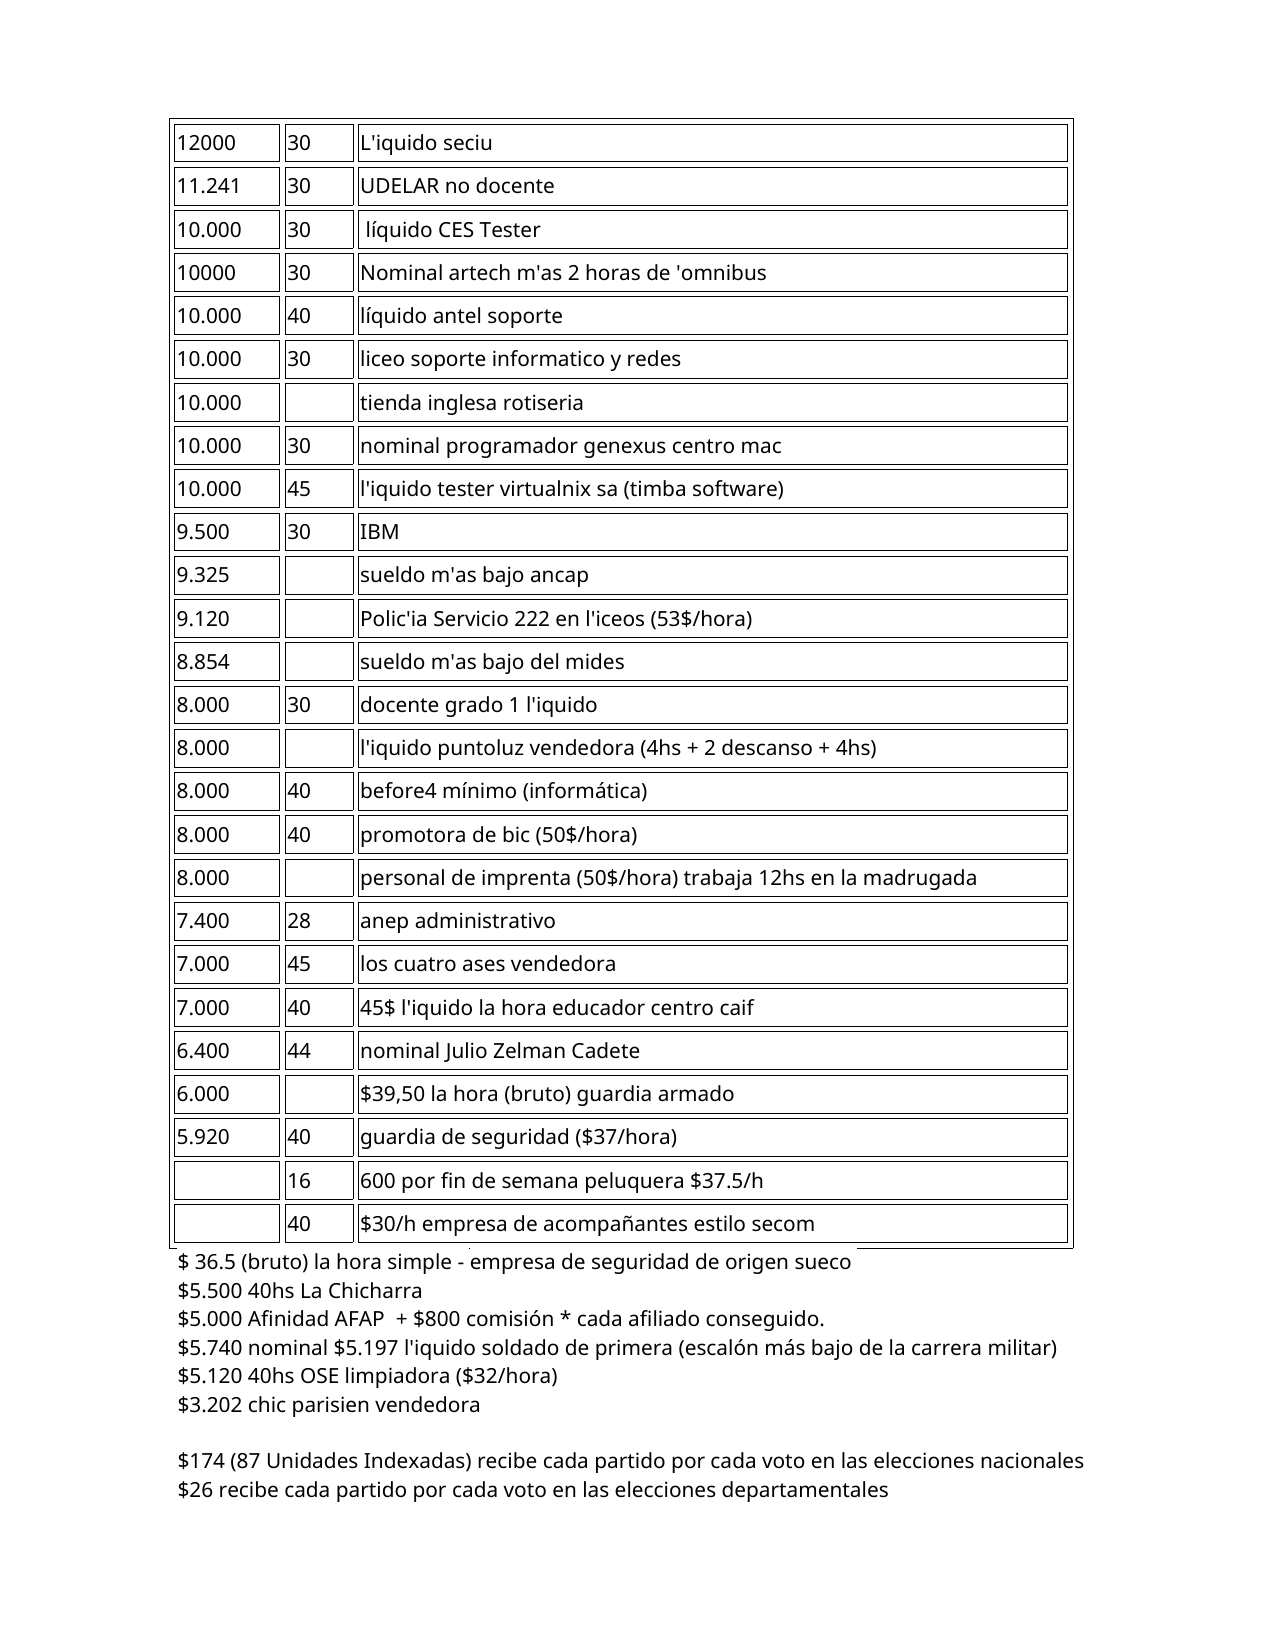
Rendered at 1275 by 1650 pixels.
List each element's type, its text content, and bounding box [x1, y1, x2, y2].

table_cell before4 mínimo (informática) [355, 767, 1070, 810]
table_cell [282, 1069, 355, 1112]
table_cell 28 [282, 896, 355, 939]
table_cell nominal programador genexus centro mac [355, 421, 1070, 464]
table_cell 11.241 [172, 161, 282, 204]
table_cell 12000 [172, 119, 282, 161]
table_cell [282, 594, 355, 637]
table_cell [286, 730, 353, 767]
table_cell 45 [282, 940, 355, 983]
table_cell 40 [282, 810, 355, 853]
table_cell [282, 550, 355, 594]
table_cell [286, 384, 353, 421]
table_cell [282, 853, 355, 896]
table_cell 30 [282, 421, 355, 464]
table_cell 8.000 [172, 767, 282, 810]
table_cell 30 [282, 161, 355, 204]
table_cell 40 [282, 1199, 355, 1242]
table_cell 9.500 [172, 507, 282, 550]
table_cell $30/h empresa de acompañantes estilo secom [355, 1199, 1070, 1242]
table_cell [172, 1199, 282, 1242]
table_cell sueldo m'as bajo del mides [355, 637, 1070, 680]
table_cell 10.000 [172, 205, 282, 248]
table_cell Polic'ia Servicio 222 en l'iceos (53$/hora) [355, 594, 1070, 637]
table_cell l'iquido tester virtualnix sa (timba software) [355, 464, 1070, 507]
table_cell 9.325 [172, 550, 282, 594]
table_cell 600 por fin de semana peluquera $37.5/h [355, 1156, 1070, 1199]
text $5.740 nominal $5.197 l'iquido soldado de primera (escalón más bajo de la carrera militar) [1063, 1333, 1186, 1361]
table_cell 30 [282, 334, 355, 377]
table_cell [286, 557, 353, 594]
table_cell 40 [282, 983, 355, 1026]
table_cell 8.000 [172, 810, 282, 853]
table_cell docente grado 1 l'iquido [355, 680, 1070, 723]
table_cell 40 [282, 291, 355, 334]
table_cell 10.000 [172, 378, 282, 421]
table_cell 30 [282, 248, 355, 291]
table_cell 7.400 [172, 896, 282, 939]
text $5.120 40hs OSE limpiadora ($32/hora) $3.202 chic parisien vendedora [481, 1361, 1186, 1418]
table_cell 10.000 [172, 291, 282, 334]
table_cell 10000 [172, 248, 282, 291]
table_cell 30 [282, 507, 355, 550]
table_cell UDELAR no docente [355, 161, 1070, 204]
table_cell 8.854 [172, 637, 282, 680]
table_cell liceo soporte informatico y redes [355, 334, 1070, 377]
table_cell 8.000 [172, 853, 282, 896]
table_cell 8.000 [172, 723, 282, 767]
table_cell 5.920 [172, 1113, 282, 1156]
table_cell 10.000 [172, 421, 282, 464]
table_cell [172, 1156, 282, 1199]
table_cell Nominal artech m'as 2 horas de 'omnibus [355, 248, 1070, 291]
table_cell guardia de seguridad ($37/hora) [355, 1113, 1070, 1156]
text $5.500 40hs La Chicharra [428, 1276, 1186, 1304]
table_cell 10.000 [172, 334, 282, 377]
table_cell 8.000 [172, 680, 282, 723]
table_cell 10.000 [172, 464, 282, 507]
table_cell 6.400 [172, 1026, 282, 1069]
table_cell promotora de bic (50$/hora) [355, 810, 1070, 853]
table_cell [282, 378, 355, 421]
table_cell líquido CES Tester [355, 205, 1070, 248]
table_cell [286, 600, 353, 637]
text $5.000 Afinidad AFAP + $800 comisión * cada afiliado conseguido. [830, 1304, 1186, 1333]
table_cell 30 [282, 119, 355, 161]
table_cell los cuatro ases vendedora [355, 940, 1070, 983]
table_cell 30 [282, 680, 355, 723]
text $ 36.5 (bruto) la hora simple - empresa de seguridad de origen sueco [177, 1247, 1186, 1276]
table_cell [175, 1162, 279, 1199]
table_cell nominal Julio Zelman Cadete [355, 1026, 1070, 1069]
table_cell 9.120 [172, 594, 282, 637]
table_cell 44 [282, 1026, 355, 1069]
table_cell l'iquido puntoluz vendedora (4hs + 2 descanso + 4hs) [355, 723, 1070, 767]
table_cell [286, 643, 353, 680]
table_cell [286, 860, 353, 896]
table_cell $39,50 la hora (bruto) guardia armado [355, 1069, 1070, 1112]
table_cell L'iquido seciu [355, 119, 1070, 161]
table_cell tienda inglesa rotiseria [355, 378, 1070, 421]
table_cell [282, 723, 355, 767]
table_cell [286, 1076, 353, 1112]
table_cell 40 [282, 1113, 355, 1156]
table_cell 7.000 [172, 940, 282, 983]
table_cell [175, 1205, 279, 1242]
table_cell 45 [282, 464, 355, 507]
table_cell 30 [282, 205, 355, 248]
table_cell sueldo m'as bajo ancap [355, 550, 1070, 594]
table_cell [282, 637, 355, 680]
table_cell 40 [282, 767, 355, 810]
table_cell personal de imprenta (50$/hora) trabaja 12hs en la madrugada [355, 853, 1070, 896]
table_cell 45$ l'iquido la hora educador centro caif [355, 983, 1070, 1026]
text $174 (87 Unidades Indexadas) recibe cada partido por cada voto en las elecciones nacionales $26 recibe cada partido por cada voto en las elecciones departamentales [177, 1418, 1186, 1503]
table_cell 6.000 [172, 1069, 282, 1112]
table_cell IBM [355, 507, 1070, 550]
table_cell líquido antel soporte [355, 291, 1070, 334]
table_cell anep administrativo [355, 896, 1070, 939]
table_cell 7.000 [172, 983, 282, 1026]
table_cell 16 [282, 1156, 355, 1199]
